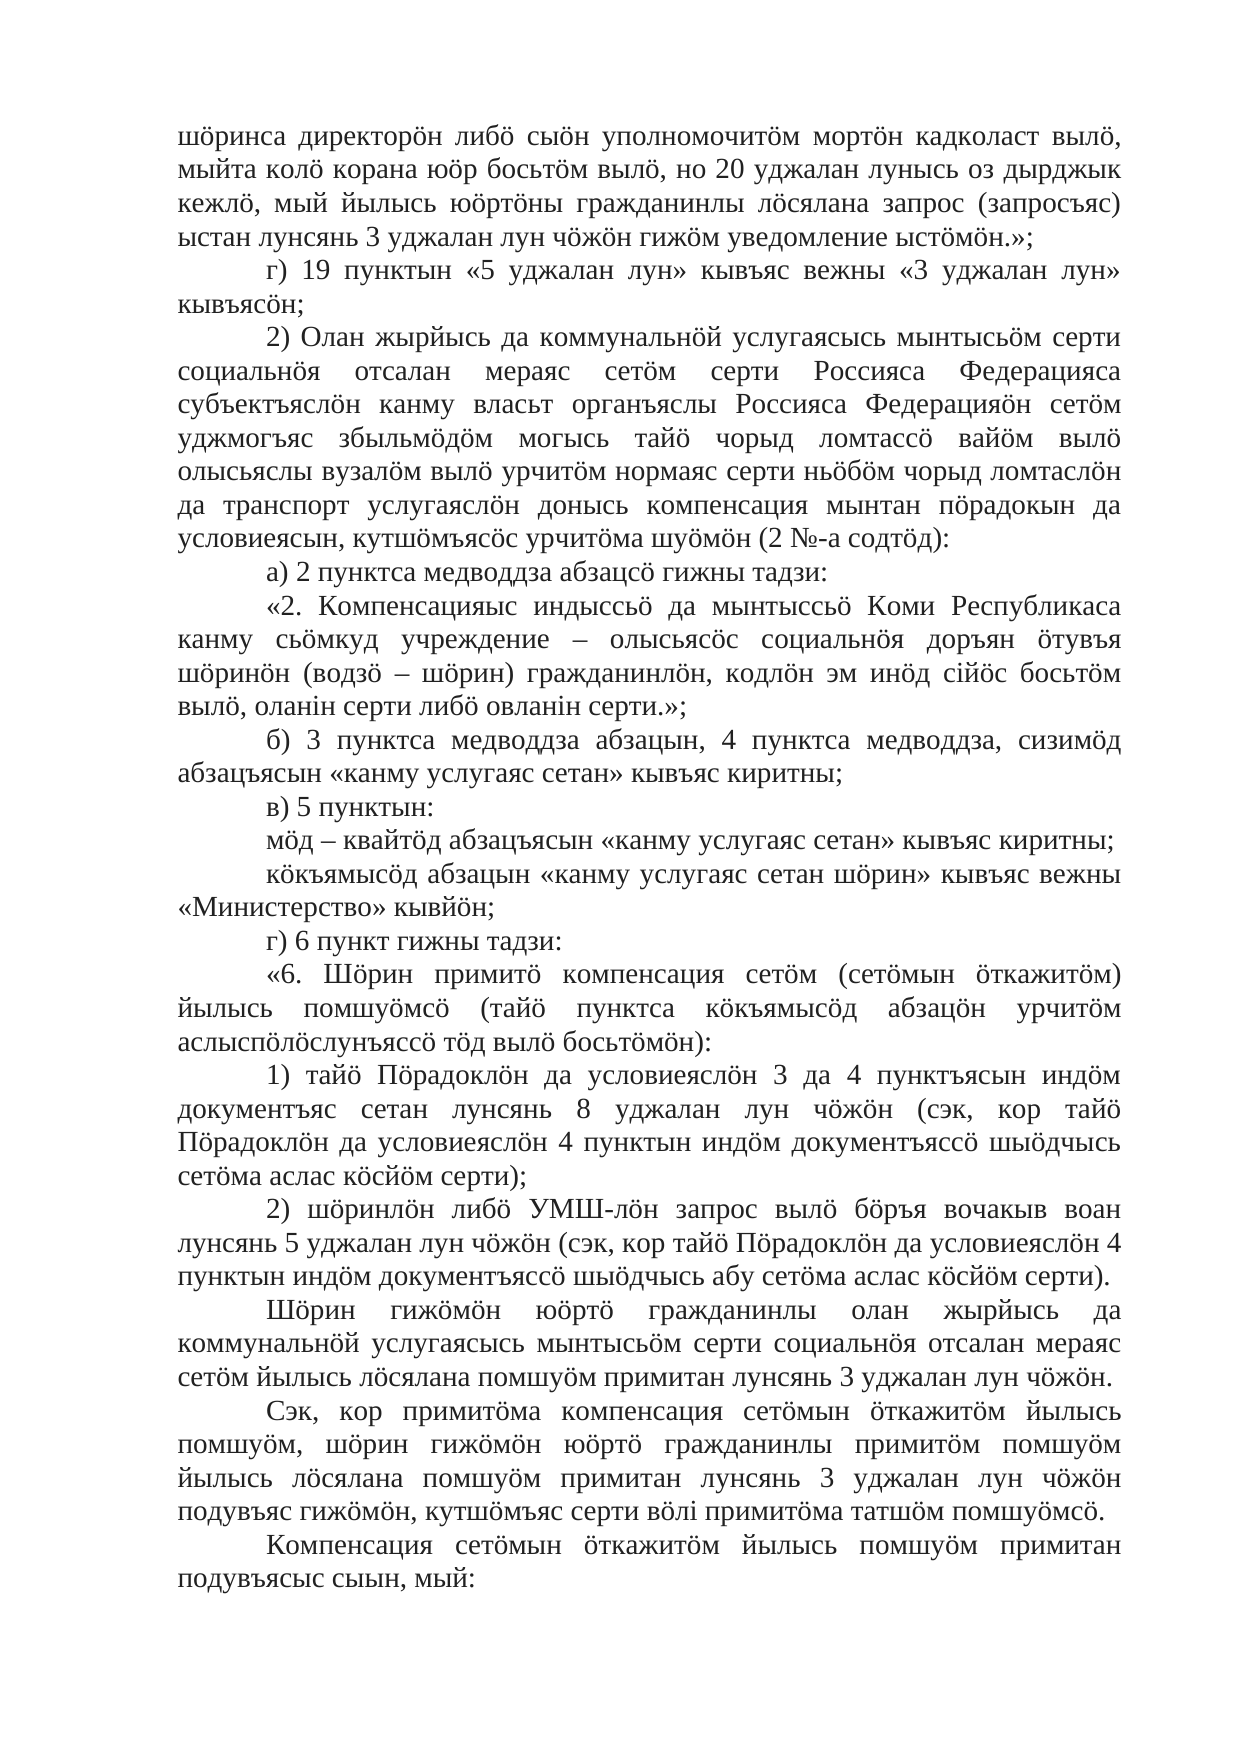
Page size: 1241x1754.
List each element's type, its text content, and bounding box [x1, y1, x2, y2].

subtitle Шӧрин гижӧмӧн юӧртӧ гражданинлы олан жырйысь да коммунальнӧй услугаясысь мынтысьӧм серти социальнӧя отсалан мераяс сетӧм йылысь лӧсялана помшуӧм примитан лунсянь 3 уджалан лун чӧжӧн. [177, 1292, 1122, 1393]
subtitle «2. Компенсацияыс индыссьӧ да мынтыссьӧ Коми Республикаса канму сьӧмкуд учреждение – олысьясӧс социальнӧя доръян ӧтувъя шӧринӧн (водзӧ – шӧрин) гражданинлӧн, кодлӧн эм инӧд сійӧс босьтӧм вылӧ, оланін серти либӧ овланін серти.»; [177, 588, 1122, 722]
subtitle в) 5 пунктын: [177, 789, 1122, 822]
subtitle г) 19 пунктын «5 уджалан лун» кывъяс вежны «3 уджалан лун» кывъясӧн; [177, 252, 1122, 319]
subtitle г) 6 пункт гижны тадзи: [177, 923, 1122, 957]
subtitle шӧринса директорӧн либӧ сыӧн уполномочитӧм мортӧн кадколаст вылӧ, мыйта колӧ корана юӧр босьтӧм вылӧ, но 20 уджалан лунысь оз дырджык кежлӧ, мый йылысь юӧртӧны гражданинлы лӧсялана запрос (запросъяс) ыстан лунсянь 3 уджалан лун чӧжӧн гижӧм уведомление ыстӧмӧн.»; [177, 118, 1122, 252]
subtitle б) 3 пунктса медводдза абзацын, 4 пунктса медводдза, сизимӧд абзацъясын «канму услугаяс сетан» кывъяс киритны; [177, 722, 1122, 789]
subtitle 1) тайӧ Пӧрадоклӧн да условиеяслӧн 3 да 4 пунктъясын индӧм документъяс сетан лунсянь 8 уджалан лун чӧжӧн (сэк, кор тайӧ Пӧрадоклӧн да условиеяслӧн 4 пунктын индӧм документъяссӧ шыӧдчысь сетӧма аслас кӧсйӧм серти); [177, 1057, 1122, 1191]
subtitle 2) шӧринлӧн либӧ УМШ-лӧн запрос вылӧ бӧръя вочакыв воан лунсянь 5 уджалан лун чӧжӧн (сэк, кор тайӧ Пӧрадоклӧн да условиеяслӧн 4 пунктын индӧм документъяссӧ шыӧдчысь абу сетӧма аслас кӧсйӧм серти). [177, 1191, 1122, 1292]
subtitle мӧд – квайтӧд абзацъясын «канму услугаяс сетан» кывъяс киритны; [177, 822, 1122, 856]
subtitle кӧкъямысӧд абзацын «канму услугаяс сетан шӧрин» кывъяс вежны «Министерство» кывйӧн; [177, 856, 1122, 923]
subtitle Сэк, кор примитӧма компенсация сетӧмын ӧткажитӧм йылысь помшуӧм, шӧрин гижӧмӧн юӧртӧ гражданинлы примитӧм помшуӧм йылысь лӧсялана помшуӧм примитан лунсянь 3 уджалан лун чӧжӧн подувъяс гижӧмӧн, кутшӧмъяс серти вӧлі примитӧма татшӧм помшуӧмсӧ. [177, 1393, 1122, 1527]
subtitle а) 2 пунктса медводдза абзацсӧ гижны тадзи: [177, 554, 1122, 588]
subtitle Компенсация сетӧмын ӧткажитӧм йылысь помшуӧм примитан подувъясыс сыын, мый: [177, 1527, 1122, 1594]
subtitle «6. Шӧрин примитӧ компенсация сетӧм (сетӧмын ӧткажитӧм) йылысь помшуӧмсӧ (тайӧ пунктса кӧкъямысӧд абзацӧн урчитӧм аслыспӧлӧслунъяссӧ тӧд вылӧ босьтӧмӧн): [177, 957, 1122, 1057]
subtitle 2) Олан жырйысь да коммунальнӧй услугаясысь мынтысьӧм серти социальнӧя отсалан мераяс сетӧм серти Россияса Федерацияса субъектъяслӧн канму власьт органъяслы Россияса Федерацияӧн сетӧм уджмогъяс збыльмӧдӧм могысь тайӧ чорыд ломтассӧ вайӧм вылӧ олысьяслы вузалӧм вылӧ урчитӧм нормаяс серти ньӧбӧм чорыд ломтаслӧн да транспорт услугаяслӧн донысь компенсация мынтан пӧрадокын да условиеясын, кутшӧмъясӧс урчитӧма шуӧмӧн (2 №-а содтӧд): [177, 319, 1122, 554]
